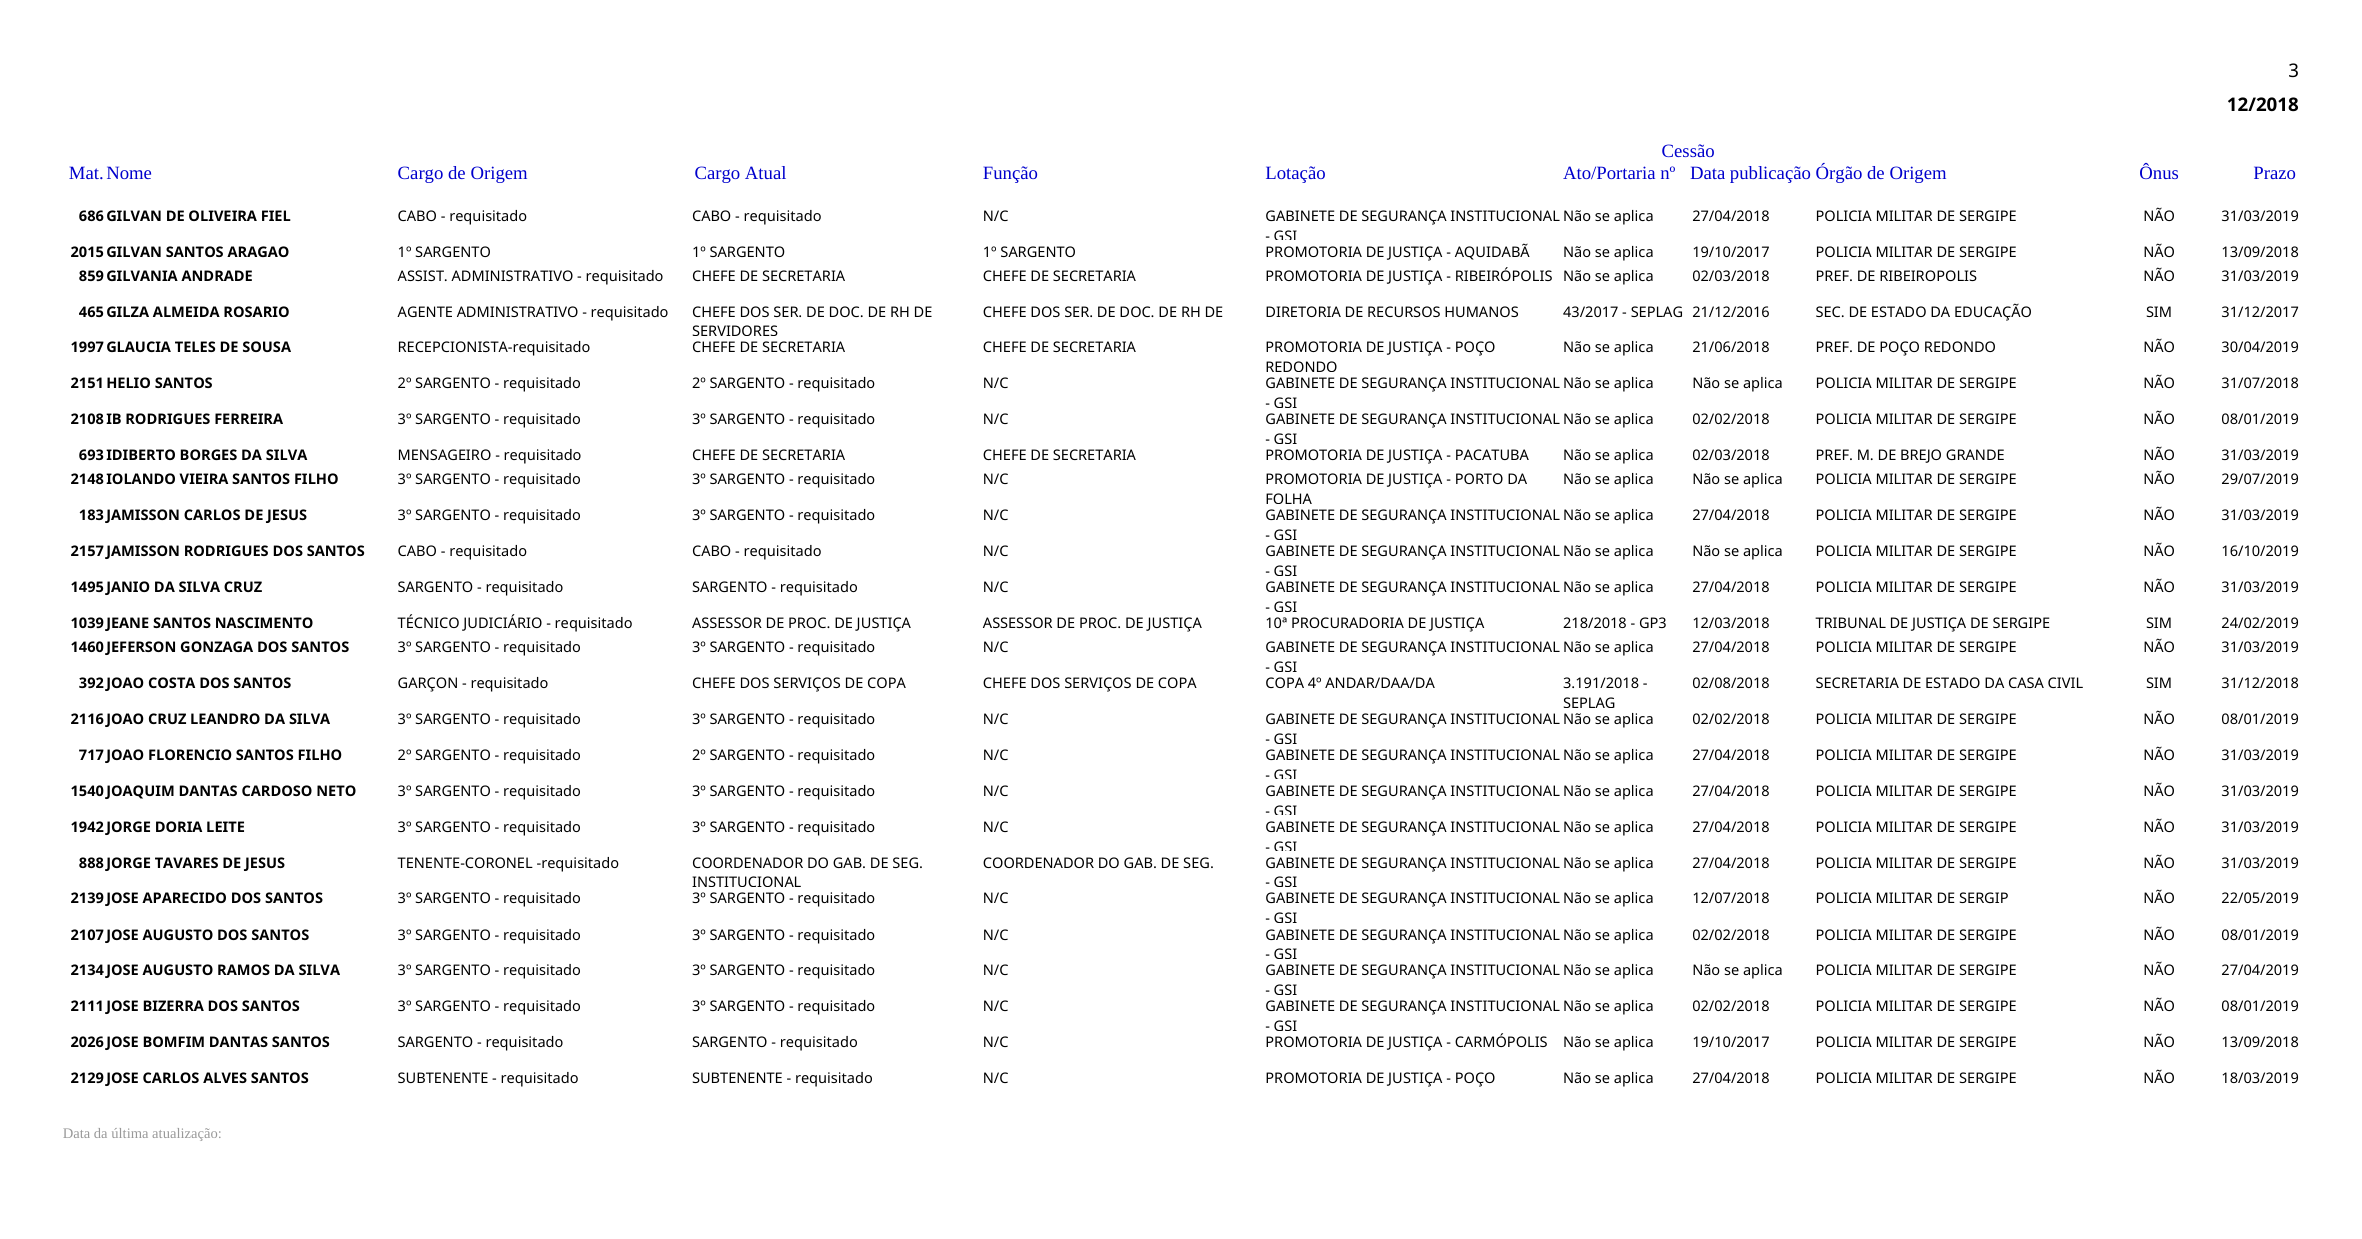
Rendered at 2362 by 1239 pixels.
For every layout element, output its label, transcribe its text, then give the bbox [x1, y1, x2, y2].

table_cell [0, 924, 63, 947]
table_cell Não se aplica [1563, 960, 1692, 983]
table_cell POLICIA MILITAR DE SERGIPE [1815, 960, 2119, 983]
table_cell SUBTENENTE - requisitado [692, 1068, 983, 1091]
table_cell Cessão [1563, 140, 1813, 162]
table_cell CHEFE DE SECRETARIA [983, 445, 1265, 468]
table_cell 31/03/2019 [2199, 505, 2299, 527]
table_cell GABINETE DE SEGURANÇA INSTITUCIONAL - GSI [1265, 577, 1563, 611]
table_cell Não se aplica [1563, 206, 1692, 228]
table_cell POLICIA MILITAR DE SERGIP [1815, 888, 2119, 911]
table_cell IOLANDO VIEIRA SANTOS FILHO [106, 469, 397, 492]
table_cell PREF. DE POÇO REDONDO [1815, 337, 2119, 360]
table_cell N/C [983, 816, 1265, 839]
table_cell PREF. DE RIBEIROPOLIS [1815, 265, 2119, 288]
table_cell 29/07/2019 [2199, 469, 2299, 492]
table_cell Não se aplica [1563, 241, 1692, 264]
table_cell 31/12/2018 [2199, 673, 2299, 695]
table_cell 3º SARGENTO - requisitado [398, 924, 692, 947]
table_cell [2299, 301, 2361, 324]
table_cell 392 [63, 673, 103, 695]
table_cell Não se aplica [1563, 265, 1692, 288]
table_cell [2299, 613, 2361, 635]
table_cell DIRETORIA DE RECURSOS HUMANOS [1265, 301, 1563, 324]
table_cell Não se aplica [1563, 709, 1692, 731]
table_cell JOAO COSTA DOS SANTOS [106, 673, 397, 695]
table_cell 2º SARGENTO - requisitado [398, 373, 692, 396]
table_cell RECEPCIONISTA-requisitado [398, 337, 692, 360]
table_cell Não se aplica [1563, 337, 1692, 360]
table_cell GILZA ALMEIDA ROSARIO [106, 301, 397, 324]
table_cell Não se aplica [1563, 853, 1692, 875]
table_cell 08/01/2019 [2199, 996, 2299, 1019]
table_cell [0, 265, 63, 288]
table_cell [0, 288, 1265, 300]
table_cell 31/03/2019 [2199, 745, 2299, 767]
table_cell [0, 91, 2202, 124]
table_cell JAMISSON RODRIGUES DOS SANTOS [106, 541, 397, 563]
table_cell 465 [63, 301, 103, 324]
table_cell N/C [983, 637, 1265, 659]
table_cell [2299, 241, 2361, 264]
table_cell Não se aplica [1563, 469, 1692, 492]
table_cell NÃO [2119, 445, 2199, 468]
table_cell [0, 564, 1265, 575]
table_cell [0, 839, 1265, 851]
table_cell [0, 1103, 2361, 1125]
table_cell 3º SARGENTO - requisitado [398, 637, 692, 659]
table_cell [983, 875, 1265, 887]
table_cell Mat. [60, 162, 103, 192]
table_cell GABINETE DE SEGURANÇA INSTITUCIONAL - GSI [1265, 853, 1563, 887]
table_cell [0, 1068, 63, 1091]
table_cell SEC. DE ESTADO DA EDUCAÇÃO [1815, 301, 2119, 324]
table_cell NÃO [2119, 960, 2199, 983]
table_cell [2299, 924, 2361, 947]
table_cell 02/02/2018 [1692, 996, 1815, 1019]
table_cell [1563, 288, 2361, 300]
table_cell 3º SARGENTO - requisitado [692, 409, 983, 432]
table_cell POLICIA MILITAR DE SERGIPE [1815, 206, 2119, 228]
table_cell [1563, 492, 2361, 503]
table_cell [1563, 659, 2361, 671]
table_cell POLICIA MILITAR DE SERGIPE [1815, 469, 2119, 492]
table_cell 1º SARGENTO [983, 241, 1265, 264]
table_cell [1563, 1055, 2361, 1067]
table_cell SARGENTO - requisitado [692, 1032, 983, 1054]
table_cell [0, 960, 63, 983]
table_cell POLICIA MILITAR DE SERGIPE [1815, 781, 2119, 803]
table_cell POLICIA MILITAR DE SERGIPE [1815, 816, 2119, 839]
table_cell CABO - requisitado [398, 206, 692, 228]
table_cell 18/03/2019 [2199, 1068, 2299, 1091]
table_cell Função [983, 162, 1265, 192]
table_cell 24/02/2019 [2199, 613, 2299, 635]
table_cell 3.191/2018 - SEPLAG [1563, 673, 1692, 707]
table_cell [0, 432, 1265, 444]
table_cell NÃO [2119, 781, 2199, 803]
table_cell [2299, 373, 2361, 396]
table_cell 31/03/2019 [2199, 577, 2299, 599]
table_cell JOAQUIM DANTAS CARDOSO NETO [106, 781, 397, 803]
table_cell NÃO [2119, 816, 2199, 839]
table_cell [0, 373, 63, 396]
table_cell Prazo [2199, 162, 2296, 192]
table_cell POLICIA MILITAR DE SERGIPE [1815, 541, 2119, 563]
table_cell [1563, 396, 2361, 408]
table_cell Não se aplica [1563, 409, 1692, 432]
table_cell 31/03/2019 [2199, 445, 2299, 468]
table_cell 3º SARGENTO - requisitado [692, 924, 983, 947]
table_cell N/C [983, 924, 1265, 947]
table_cell [0, 85, 2361, 91]
table_cell NÃO [2119, 577, 2199, 599]
table_cell JOSE CARLOS ALVES SANTOS [106, 1068, 397, 1091]
table_cell [2299, 541, 2361, 563]
table_cell [0, 577, 63, 599]
table_cell JEFERSON GONZAGA DOS SANTOS [106, 637, 397, 659]
table_cell [2299, 206, 2361, 228]
table_cell 27/04/2018 [1692, 781, 1815, 803]
table_cell Não se aplica [1563, 781, 1692, 803]
table_cell [0, 1032, 63, 1054]
table_cell PROMOTORIA DE JUSTIÇA - PORTO DA FOLHA [1265, 469, 1563, 503]
table_cell 1º SARGENTO [398, 241, 692, 264]
table_cell [2299, 673, 2361, 695]
table_cell [2299, 960, 2361, 983]
table_cell 31/07/2018 [2199, 373, 2299, 396]
table_cell 13/09/2018 [2199, 241, 2299, 264]
table_cell [1563, 432, 2361, 444]
table_cell NÃO [2119, 265, 2199, 288]
table_cell [1813, 140, 2361, 162]
table_cell [2299, 445, 2361, 468]
table_cell HELIO SANTOS [106, 373, 397, 396]
table_cell JANIO DA SILVA CRUZ [106, 577, 397, 599]
table_cell POLICIA MILITAR DE SERGIPE [1815, 637, 2119, 659]
table_cell [2299, 888, 2361, 911]
table_cell [0, 875, 692, 887]
table_cell [0, 599, 1265, 611]
table_cell Ônus [2119, 162, 2199, 192]
table_cell 1039 [63, 613, 103, 635]
table_cell Cargo Atual [694, 162, 983, 192]
table_cell 2º SARGENTO - requisitado [692, 373, 983, 396]
table_cell NÃO [2119, 924, 2199, 947]
table_cell [1563, 731, 2361, 743]
table_cell ASSESSOR DE PROC. DE JUSTIÇA [983, 613, 1265, 635]
table_cell [2299, 637, 2361, 659]
table_cell COPA 4º ANDAR/DAA/DA [1265, 673, 1563, 695]
table_cell NÃO [2119, 373, 2199, 396]
table_cell 19/10/2017 [1692, 1032, 1815, 1054]
table_cell CHEFE DOS SER. DE DOC. DE RH DE [983, 301, 1265, 324]
table_cell Não se aplica [1563, 577, 1692, 599]
table_cell Não se aplica [1563, 637, 1692, 659]
table_cell Não se aplica [1563, 745, 1692, 767]
table_cell 27/04/2018 [1692, 505, 1815, 527]
table_cell N/C [983, 1068, 1265, 1091]
table_cell 02/03/2018 [1692, 445, 1815, 468]
table_cell 27/04/2018 [1692, 1068, 1815, 1091]
table_cell [2299, 577, 2361, 599]
table_cell N/C [983, 781, 1265, 803]
table_cell Não se aplica [1563, 816, 1692, 839]
table_cell 02/02/2018 [1692, 409, 1815, 432]
table_cell 3º SARGENTO - requisitado [692, 960, 983, 983]
table_cell JOSE AUGUSTO DOS SANTOS [106, 924, 397, 947]
table_cell 1º SARGENTO [692, 241, 983, 264]
table_cell 3º SARGENTO - requisitado [398, 816, 692, 839]
table_cell 31/03/2019 [2199, 637, 2299, 659]
table_cell 183 [63, 505, 103, 527]
table_cell GILVAN DE OLIVEIRA FIEL [106, 206, 397, 228]
table_cell Lotação [1265, 162, 1563, 192]
table_cell 1540 [63, 781, 103, 803]
table_cell NÃO [2119, 206, 2199, 228]
table_cell 3 [2148, 57, 2299, 84]
table_cell PROMOTORIA DE JUSTIÇA - AQUIDABÃ [1265, 241, 1563, 264]
table_cell [2296, 162, 2361, 192]
table_cell N/C [983, 709, 1265, 731]
table_cell PREF. M. DE BREJO GRANDE [1815, 445, 2119, 468]
table_cell [0, 1019, 1265, 1031]
table_cell Não se aplica [1563, 505, 1692, 527]
table_cell [0, 911, 1265, 923]
table_cell Data da última atualização: [63, 1125, 254, 1149]
table_cell [0, 528, 1265, 539]
table_cell COORDENADOR DO GAB. DE SEG. INSTITUCIONAL [692, 853, 983, 887]
table_cell 888 [63, 853, 103, 875]
table_cell 27/04/2018 [1692, 745, 1815, 767]
table_cell POLICIA MILITAR DE SERGIPE [1815, 373, 2119, 396]
table_cell Não se aplica [1692, 373, 1815, 396]
table_cell POLICIA MILITAR DE SERGIPE [1815, 709, 2119, 731]
table_cell Não se aplica [1563, 373, 1692, 396]
table_cell 3º SARGENTO - requisitado [692, 816, 983, 839]
table_cell NÃO [2119, 1068, 2199, 1091]
table_cell N/C [983, 206, 1265, 228]
table_cell TENENTE-CORONEL -requisitado [398, 853, 692, 875]
table_cell [0, 767, 1265, 779]
table_cell JOSE BIZERRA DOS SANTOS [106, 996, 397, 1019]
table_cell N/C [983, 373, 1265, 396]
table_cell 2134 [63, 960, 103, 983]
table_cell [1563, 599, 2361, 611]
table_cell [1563, 564, 2361, 575]
table_cell [1563, 528, 2361, 539]
table_cell IB RODRIGUES FERREIRA [106, 409, 397, 432]
table_cell [0, 803, 1265, 815]
table_cell [0, 731, 1265, 743]
table_cell 859 [63, 265, 103, 288]
table_cell Não se aplica [1563, 541, 1692, 563]
table_cell 686 [63, 206, 103, 228]
table_header [0, 0, 2361, 57]
table_cell N/C [983, 996, 1265, 1019]
table_cell [2299, 816, 2361, 839]
table_cell 2015 [63, 241, 103, 264]
table_cell [0, 659, 1265, 671]
table_cell 31/12/2017 [2199, 301, 2299, 324]
table_cell 27/04/2019 [2199, 960, 2299, 983]
table_cell GABINETE DE SEGURANÇA INSTITUCIONAL - GSI [1265, 709, 1563, 743]
table_cell NÃO [2119, 853, 2199, 875]
table_cell [0, 360, 1265, 372]
table_cell JAMISSON CARLOS DE JESUS [106, 505, 397, 527]
table_cell 3º SARGENTO - requisitado [398, 505, 692, 527]
table_cell 2151 [63, 373, 103, 396]
table_cell PROMOTORIA DE JUSTIÇA - RIBEIRÓPOLIS [1265, 265, 1563, 300]
table_cell NÃO [2119, 409, 2199, 432]
table_cell 08/01/2019 [2199, 924, 2299, 947]
table_cell CHEFE DOS SERVIÇOS DE COPA [983, 673, 1265, 695]
table_cell Não se aplica [1692, 541, 1815, 563]
table_cell 3º SARGENTO - requisitado [692, 996, 983, 1019]
table_cell [0, 241, 63, 264]
table_cell SARGENTO - requisitado [692, 577, 983, 599]
table_cell 31/03/2019 [2199, 781, 2299, 803]
table_cell [0, 57, 2148, 84]
table_cell [1563, 911, 2361, 923]
table_cell 27/04/2018 [1692, 816, 1815, 839]
table_cell GARÇON - requisitado [398, 673, 692, 695]
table_cell [0, 781, 63, 803]
table_cell [0, 996, 63, 1019]
table_cell 2129 [63, 1068, 103, 1091]
table_cell [0, 445, 63, 468]
table_cell NÃO [2119, 888, 2199, 911]
table_cell NÃO [2119, 637, 2199, 659]
table_cell NÃO [2119, 337, 2199, 360]
table_cell NÃO [2119, 745, 2199, 767]
table_cell POLICIA MILITAR DE SERGIPE [1815, 1032, 2119, 1054]
table_cell NÃO [2119, 541, 2199, 563]
table_cell 717 [63, 745, 103, 767]
table_cell CHEFE DE SECRETARIA [692, 337, 983, 360]
table_cell CHEFE DE SECRETARIA [692, 445, 983, 468]
table_cell [2299, 709, 2361, 731]
table_cell POLICIA MILITAR DE SERGIPE [1815, 241, 2119, 264]
table_cell JOAO FLORENCIO SANTOS FILHO [106, 745, 397, 767]
table_cell [0, 396, 1265, 408]
table_cell 3º SARGENTO - requisitado [398, 996, 692, 1019]
table_cell [2299, 1032, 2361, 1054]
table_cell [1563, 360, 2361, 372]
table_cell 3º SARGENTO - requisitado [692, 469, 983, 492]
table_cell [0, 1055, 1265, 1067]
table_cell SIM [2119, 301, 2199, 324]
table_cell [2299, 91, 2361, 124]
table_cell JOAO CRUZ LEANDRO DA SILVA [106, 709, 397, 731]
table_cell 12/03/2018 [1692, 613, 1815, 635]
table_cell CABO - requisitado [692, 541, 983, 563]
table_cell PROMOTORIA DE JUSTIÇA - POÇO [1265, 1068, 1563, 1091]
table_cell [0, 228, 1265, 240]
table_cell 31/03/2019 [2199, 853, 2299, 875]
table_cell GLAUCIA TELES DE SOUSA [106, 337, 397, 360]
table_cell 2º SARGENTO - requisitado [692, 745, 983, 767]
table_cell [0, 337, 63, 360]
table_cell [983, 324, 2361, 336]
table_cell [1563, 983, 2361, 995]
table_cell Não se aplica [1563, 924, 1692, 947]
table_cell 3º SARGENTO - requisitado [398, 409, 692, 432]
table_cell 1942 [63, 816, 103, 839]
table_cell N/C [983, 541, 1265, 563]
table_cell [2299, 409, 2361, 432]
table_cell SIM [2119, 673, 2199, 695]
table_cell [2299, 337, 2361, 360]
table_cell JORGE TAVARES DE JESUS [106, 853, 397, 875]
table_cell GABINETE DE SEGURANÇA INSTITUCIONAL - GSI [1265, 541, 1563, 575]
table_cell 1495 [63, 577, 103, 599]
table_cell [0, 673, 63, 695]
table_cell POLICIA MILITAR DE SERGIPE [1815, 505, 2119, 527]
table_cell CHEFE DE SECRETARIA [983, 337, 1265, 360]
table_cell 12/07/2018 [1692, 888, 1815, 911]
table_cell [0, 888, 63, 911]
table_cell [1563, 228, 2361, 240]
table_cell [0, 505, 63, 527]
table_cell N/C [983, 960, 1265, 983]
table_cell ASSESSOR DE PROC. DE JUSTIÇA [692, 613, 983, 635]
table_cell 02/02/2018 [1692, 924, 1815, 947]
table_cell [2299, 853, 2361, 875]
table_cell [1563, 947, 2361, 959]
table_cell PROMOTORIA DE JUSTIÇA - PACATUBA [1265, 445, 1563, 468]
table_cell 3º SARGENTO - requisitado [398, 960, 692, 983]
table_cell 21/06/2018 [1692, 337, 1815, 360]
table_cell GABINETE DE SEGURANÇA INSTITUCIONAL - GSI [1265, 637, 1563, 671]
table_cell 218/2018 - GP3 [1563, 613, 1692, 635]
table_cell 3º SARGENTO - requisitado [398, 469, 692, 492]
table_cell 2107 [63, 924, 103, 947]
table_cell Cargo de Origem [398, 162, 692, 192]
table_cell N/C [983, 469, 1265, 492]
table_cell JOSE BOMFIM DANTAS SANTOS [106, 1032, 397, 1054]
table_cell [1692, 695, 2361, 707]
table_cell SARGENTO - requisitado [398, 577, 692, 599]
table_cell 08/01/2019 [2199, 709, 2299, 731]
table_cell CHEFE DE SECRETARIA [692, 265, 983, 288]
table_cell NÃO [2119, 996, 2199, 1019]
table_cell Data publicação [1690, 162, 1815, 192]
table_cell [0, 1126, 63, 1149]
table_cell 27/04/2018 [1692, 206, 1815, 228]
table_cell [254, 1126, 2361, 1149]
table_cell [2299, 505, 2361, 527]
table_cell Nome [106, 162, 397, 192]
table_cell [1563, 875, 2361, 887]
table_cell IDIBERTO BORGES DA SILVA [106, 445, 397, 468]
table_cell POLICIA MILITAR DE SERGIPE [1815, 577, 2119, 599]
table_cell [0, 745, 63, 767]
table_cell GABINETE DE SEGURANÇA INSTITUCIONAL - GSI [1265, 505, 1563, 539]
table_cell [2299, 745, 2361, 767]
table_cell 10ª PROCURADORIA DE JUSTIÇA [1265, 613, 1563, 635]
table_cell [0, 140, 1563, 162]
table_cell 31/03/2019 [2199, 206, 2299, 228]
table_cell Não se aplica [1563, 1068, 1692, 1091]
table_cell [0, 613, 63, 635]
table_cell [2299, 996, 2361, 1019]
table_cell Órgão de Origem [1815, 162, 2119, 192]
table_cell 693 [63, 445, 103, 468]
table_cell NÃO [2119, 505, 2199, 527]
table_cell 1997 [63, 337, 103, 360]
table_cell [1563, 1019, 2361, 1031]
table_cell [2299, 57, 2361, 84]
table_cell [0, 816, 63, 839]
table_cell JOSE AUGUSTO RAMOS DA SILVA [106, 960, 397, 983]
table_cell 12/2018 [2202, 91, 2299, 124]
table_cell 3º SARGENTO - requisitado [692, 505, 983, 527]
table_cell 30/04/2019 [2199, 337, 2299, 360]
table_cell 02/03/2018 [1692, 265, 1815, 288]
table_cell [2299, 1068, 2361, 1091]
table_cell 3º SARGENTO - requisitado [692, 888, 983, 911]
table_cell 02/02/2018 [1692, 709, 1815, 731]
table_cell GABINETE DE SEGURANÇA INSTITUCIONAL - GSI [1265, 373, 1563, 408]
table_cell GILVANIA ANDRADE [106, 265, 397, 288]
table_cell CABO - requisitado [398, 541, 692, 563]
table_cell GABINETE DE SEGURANÇA INSTITUCIONAL - GSI [1265, 745, 1563, 779]
table_cell 27/04/2018 [1692, 637, 1815, 659]
table_cell Não se aplica [1563, 888, 1692, 911]
table_cell GABINETE DE SEGURANÇA INSTITUCIONAL - GSI [1265, 924, 1563, 959]
table_cell 2139 [63, 888, 103, 911]
table_cell NÃO [2119, 469, 2199, 492]
table_cell Ato/Portaria nº [1563, 162, 1690, 192]
table_cell Não se aplica [1692, 960, 1815, 983]
table_cell GABINETE DE SEGURANÇA INSTITUCIONAL - GSI [1265, 960, 1563, 995]
table_cell Não se aplica [1692, 469, 1815, 492]
table_cell NÃO [2119, 1032, 2199, 1054]
table_cell [0, 637, 63, 659]
table_cell [0, 983, 1265, 995]
table_cell 43/2017 - SEPLAG [1563, 301, 1692, 324]
table_cell [0, 541, 63, 563]
table_cell JOSE APARECIDO DOS SANTOS [106, 888, 397, 911]
table_cell [0, 301, 63, 324]
table_cell 19/10/2017 [1692, 241, 1815, 264]
table_cell 08/01/2019 [2199, 409, 2299, 432]
table_cell 2º SARGENTO - requisitado [398, 745, 692, 767]
table_cell 2111 [63, 996, 103, 1019]
table_cell [2299, 469, 2361, 492]
table_cell NÃO [2119, 241, 2199, 264]
table_cell POLICIA MILITAR DE SERGIPE [1815, 996, 2119, 1019]
table_cell [2299, 781, 2361, 803]
table_cell [0, 695, 1563, 707]
table_cell [1563, 839, 2361, 851]
table_cell GABINETE DE SEGURANÇA INSTITUCIONAL - GSI [1265, 409, 1563, 444]
table_cell 3º SARGENTO - requisitado [398, 709, 692, 731]
table_cell 2116 [63, 709, 103, 731]
table_cell [0, 125, 2361, 136]
table_cell CHEFE DOS SERVIÇOS DE COPA [692, 673, 983, 695]
table_cell JEANE SANTOS NASCIMENTO [106, 613, 397, 635]
table_cell N/C [983, 505, 1265, 527]
table_cell [0, 469, 63, 492]
table_cell [2299, 265, 2361, 288]
table_cell 16/10/2019 [2199, 541, 2299, 563]
table_cell 3º SARGENTO - requisitado [692, 709, 983, 731]
table_cell 27/04/2018 [1692, 577, 1815, 599]
table_cell COORDENADOR DO GAB. DE SEG. [983, 853, 1265, 875]
table_cell POLICIA MILITAR DE SERGIPE [1815, 853, 2119, 875]
table_cell SUBTENENTE - requisitado [398, 1068, 692, 1091]
table_cell 31/03/2019 [2199, 816, 2299, 839]
table_cell GILVAN SANTOS ARAGAO [106, 241, 397, 264]
table_cell 2108 [63, 409, 103, 432]
table_cell [0, 1091, 2361, 1102]
table_cell 2026 [63, 1032, 103, 1054]
table_cell [1563, 767, 2361, 779]
table_cell CABO - requisitado [692, 206, 983, 228]
table_cell [0, 324, 692, 336]
table_cell Não se aplica [1563, 996, 1692, 1019]
table_cell Não se aplica [1563, 445, 1692, 468]
table_cell POLICIA MILITAR DE SERGIPE [1815, 409, 2119, 432]
table_cell GABINETE DE SEGURANÇA INSTITUCIONAL - GSI [1265, 888, 1563, 923]
table_cell [0, 492, 1265, 503]
table_cell 3º SARGENTO - requisitado [398, 781, 692, 803]
table_cell POLICIA MILITAR DE SERGIPE [1815, 924, 2119, 947]
table_cell CHEFE DE SECRETARIA [983, 265, 1265, 288]
table_cell [0, 947, 1265, 959]
table_cell [0, 709, 63, 731]
table_cell SARGENTO - requisitado [398, 1032, 692, 1054]
table_cell ASSIST. ADMINISTRATIVO - requisitado [398, 265, 692, 288]
table_cell 21/12/2016 [1692, 301, 1815, 324]
table_cell GABINETE DE SEGURANÇA INSTITUCIONAL - GSI [1265, 996, 1563, 1031]
table_cell 31/03/2019 [2199, 265, 2299, 288]
table_cell Não se aplica [1563, 1032, 1692, 1054]
table_cell 1460 [63, 637, 103, 659]
table_cell 27/04/2018 [1692, 853, 1815, 875]
table_cell 2148 [63, 469, 103, 492]
table_cell 02/08/2018 [1692, 673, 1815, 695]
table_cell SIM [2119, 613, 2199, 635]
table_cell GABINETE DE SEGURANÇA INSTITUCIONAL - GSI [1265, 816, 1563, 851]
table_cell TÉCNICO JUDICIÁRIO - requisitado [398, 613, 692, 635]
table_cell CHEFE DOS SER. DE DOC. DE RH DE SERVIDORES [692, 301, 983, 336]
table_cell SECRETARIA DE ESTADO DA CASA CIVIL [1815, 673, 2119, 695]
table_cell 3º SARGENTO - requisitado [398, 888, 692, 911]
table_cell N/C [983, 888, 1265, 911]
table_cell [1563, 803, 2361, 815]
table_cell MENSAGEIRO - requisitado [398, 445, 692, 468]
table_cell JORGE DORIA LEITE [106, 816, 397, 839]
table_cell PROMOTORIA DE JUSTIÇA - POÇO REDONDO [1265, 337, 1563, 372]
table_cell 22/05/2019 [2199, 888, 2299, 911]
table_cell N/C [983, 1032, 1265, 1054]
table_cell [0, 409, 63, 432]
table_cell 2157 [63, 541, 103, 563]
table_cell TRIBUNAL DE JUSTIÇA DE SERGIPE [1815, 613, 2119, 635]
table_cell [0, 206, 63, 228]
table_cell [0, 162, 60, 192]
table_cell [0, 853, 63, 875]
table_cell POLICIA MILITAR DE SERGIPE [1815, 745, 2119, 767]
table_cell GABINETE DE SEGURANÇA INSTITUCIONAL - GSI [1265, 206, 1563, 240]
table_cell POLICIA MILITAR DE SERGIPE [1815, 1068, 2119, 1091]
table_cell 3º SARGENTO - requisitado [692, 637, 983, 659]
table_cell 13/09/2018 [2199, 1032, 2299, 1054]
table_cell PROMOTORIA DE JUSTIÇA - CARMÓPOLIS [1265, 1032, 1563, 1067]
table_cell N/C [983, 577, 1265, 599]
table_cell AGENTE ADMINISTRATIVO - requisitado [398, 301, 692, 324]
table_cell N/C [983, 745, 1265, 767]
table_cell GABINETE DE SEGURANÇA INSTITUCIONAL - GSI [1265, 781, 1563, 815]
table_cell NÃO [2119, 709, 2199, 731]
table_cell [0, 195, 2361, 202]
table_cell 3º SARGENTO - requisitado [692, 781, 983, 803]
table_cell N/C [983, 409, 1265, 432]
